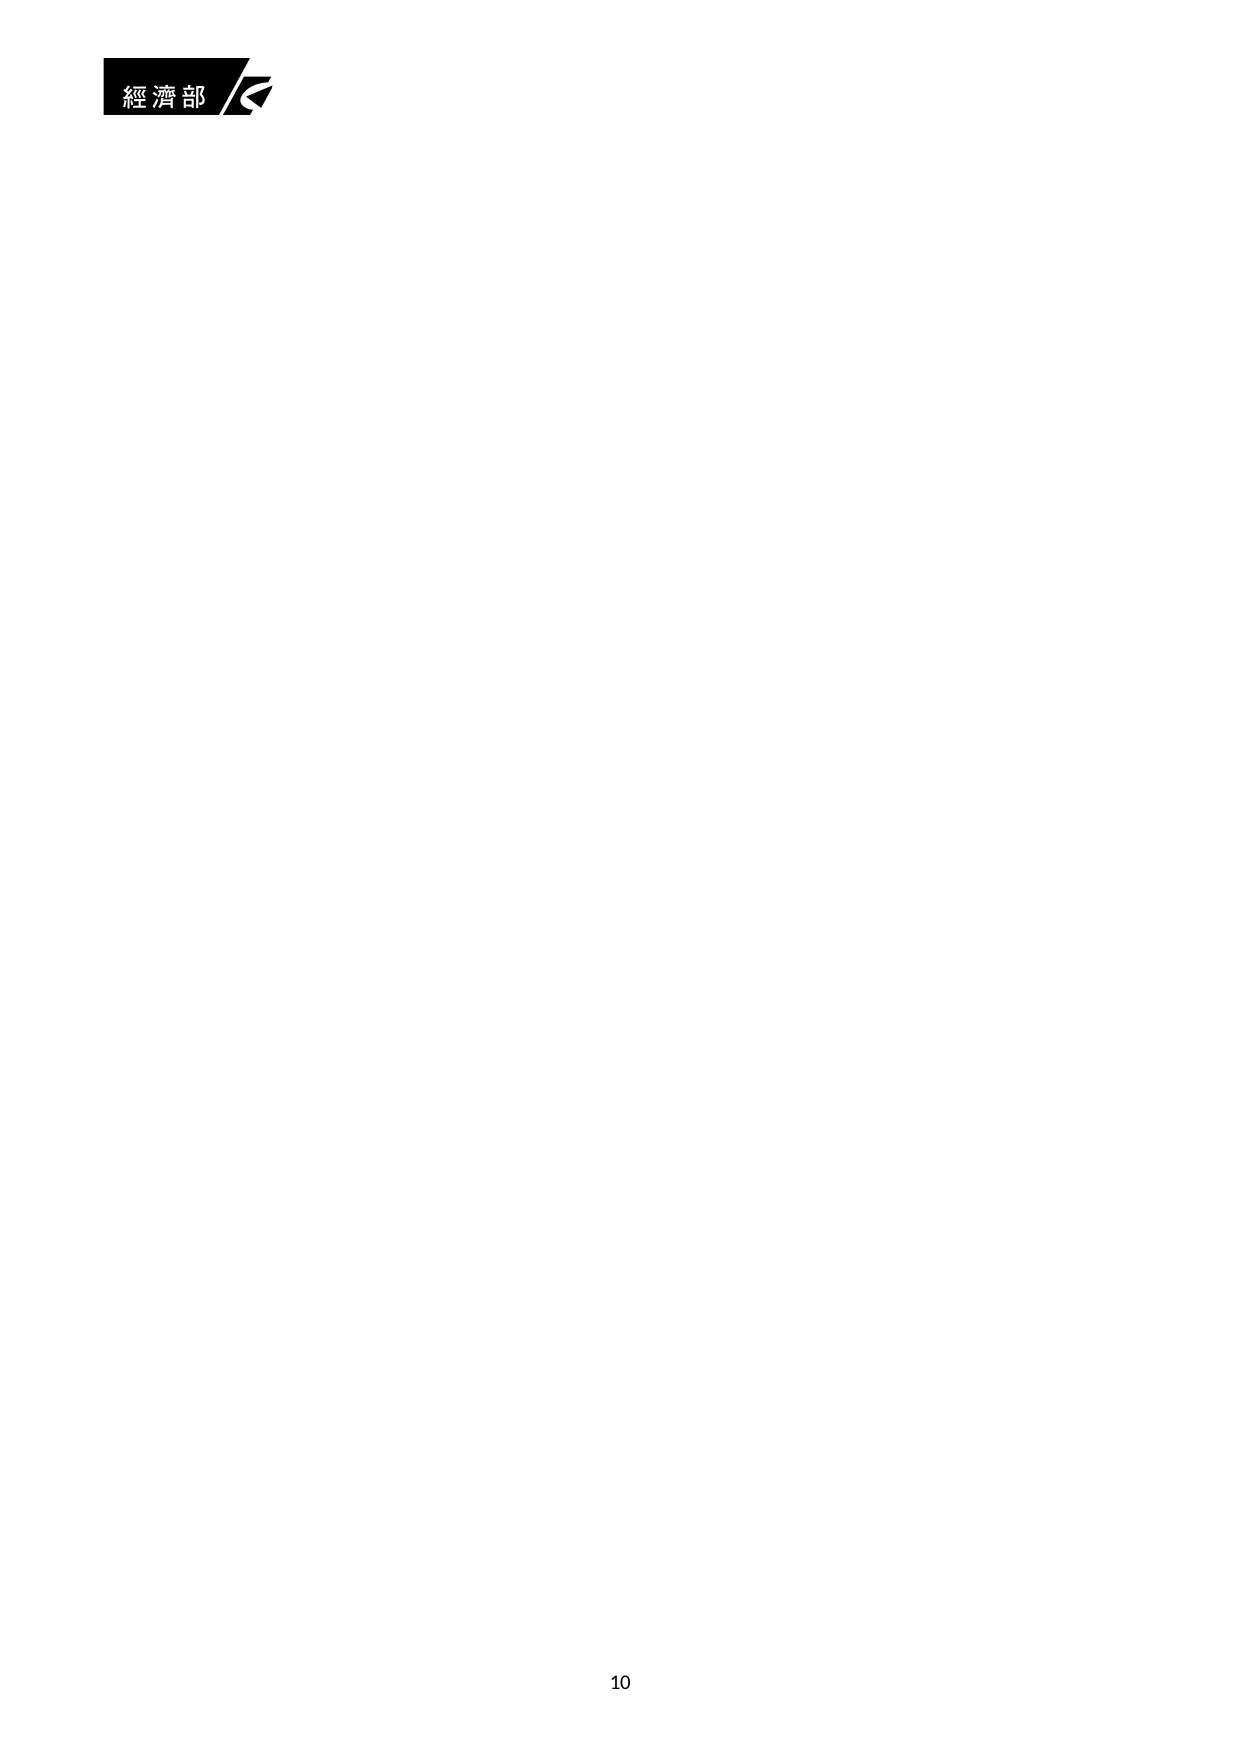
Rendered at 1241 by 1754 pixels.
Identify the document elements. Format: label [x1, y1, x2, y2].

picture [103, 58, 273, 115]
